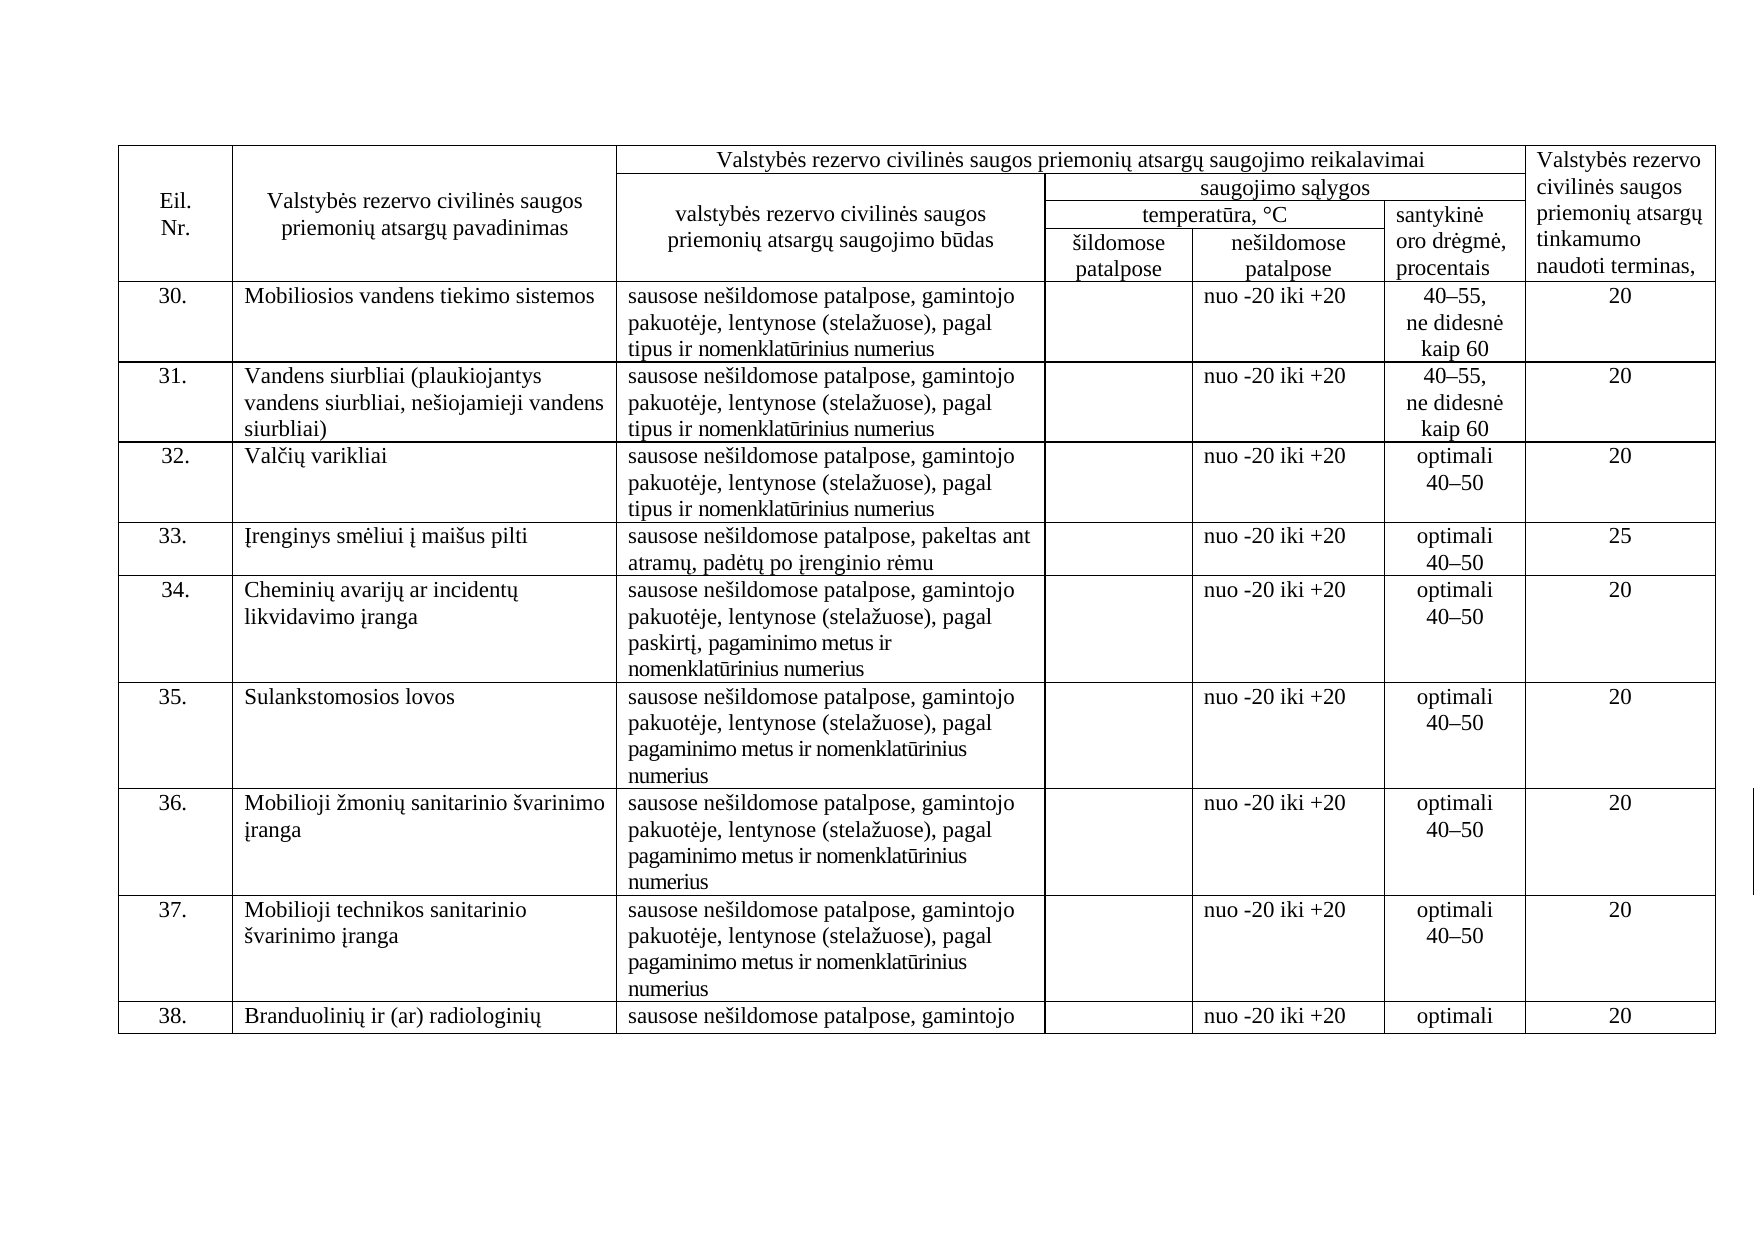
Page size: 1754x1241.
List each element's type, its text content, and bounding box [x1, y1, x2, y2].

table_cell 20 [1526, 363, 1715, 441]
table_cell 20 [1526, 789, 1715, 895]
table_cell temperatūra, °C [1046, 201, 1384, 227]
table_cell nuo -20 iki +20 [1193, 1002, 1384, 1032]
table_cell 36. [119, 789, 232, 895]
table_cell optimali 40–50 [1385, 789, 1525, 895]
table_cell [1046, 576, 1192, 682]
table_cell 40–55, ne didesnė kaip 60 [1385, 363, 1525, 441]
table_cell [1046, 523, 1192, 575]
table_cell [1046, 1002, 1192, 1032]
table_cell 32. [119, 443, 232, 522]
table_cell 38. [119, 1002, 232, 1032]
table_cell nuo -20 iki +20 [1193, 789, 1384, 895]
table_cell 20 [1526, 443, 1715, 522]
table_cell optimali 40–50 [1385, 576, 1525, 682]
table_cell Mobiliosios vandens tiekimo sistemos [233, 282, 616, 361]
table_cell sausose nešildomose patalpose, gamintojo pakuotėje, lentynose (stelažuose), pagal pagaminimo metus ir nomenklatūrinius numerius [617, 789, 1044, 895]
table_cell 20 [1526, 576, 1715, 682]
table_cell 40–55, ne didesnė kaip 60 [1385, 282, 1525, 361]
table_header Valstybės rezervo civilinės saugos priemonių atsargų pavadinimas [233, 146, 616, 281]
table_cell [1716, 361, 1754, 441]
table_cell valstybės rezervo civilinės saugos priemonių atsargų saugojimo būdas [617, 174, 1044, 281]
table_cell Mobilioji technikos sanitarinio švarinimo įranga [233, 896, 616, 1001]
table_cell 37. [119, 896, 232, 1001]
table_cell sausose nešildomose patalpose, gamintojo pakuotėje, lentynose (stelažuose), pagal tipus ir nomenklatūrinius numerius [617, 282, 1044, 361]
table_cell [1716, 788, 1753, 895]
table_cell [1716, 575, 1754, 682]
table_cell 20 [1526, 896, 1715, 1001]
table_cell [1716, 522, 1754, 575]
table_header Valstybės rezervo civilinės saugos priemonių atsargų tinkamumo naudoti terminas, metais [1526, 146, 1715, 281]
table_cell nuo -20 iki +20 [1193, 282, 1384, 361]
table_cell 20 [1526, 1002, 1715, 1032]
table_cell santykinė oro drėgmė, procentais [1385, 201, 1525, 281]
table_header Valstybės rezervo civilinės saugos priemonių atsargų saugojimo reikalavimai [617, 146, 1525, 173]
table_cell [1046, 896, 1192, 1001]
table_header [1716, 145, 1754, 173]
table_cell 20 [1526, 683, 1715, 788]
table_cell [1046, 363, 1192, 441]
table_cell nuo -20 iki +20 [1193, 683, 1384, 788]
table_cell sausose nešildomose patalpose, pakeltas ant atramų, padėtų po įrenginio rėmu [617, 523, 1044, 575]
table_cell Cheminių avarijų ar incidentų likvidavimo įranga [233, 576, 616, 682]
table_cell [1716, 1001, 1754, 1032]
table_cell 34. [119, 576, 232, 682]
table_cell Sulankstomosios lovos [233, 683, 616, 788]
table_cell 33. [119, 523, 232, 575]
table_cell [1046, 443, 1192, 522]
table_cell 25 [1526, 523, 1715, 575]
table_cell sausose nešildomose patalpose, gamintojo pakuotėje, lentynose (stelažuose), pagal tipus ir nomenklatūrinius numerius [617, 443, 1044, 522]
table_header Eil. Nr. [119, 146, 232, 281]
table_cell nuo -20 iki +20 [1193, 363, 1384, 441]
table_cell [1716, 200, 1754, 227]
table_cell sausose nešildomose patalpose, gamintojo pakuotėje, lentynose (stelažuose), pagal pagaminimo metus ir nomenklatūrinius numerius [617, 896, 1044, 1001]
table_cell Vandens siurbliai (plaukiojantys vandens siurbliai, nešiojamieji vandens siurbliai) [233, 363, 616, 441]
table_cell [1716, 441, 1754, 522]
table_cell nešildomose patalpose [1193, 229, 1384, 281]
table_cell sausose nešildomose patalpose, gamintojo pakuotėje, lentynose (stelažuose), pagal paskirtį, pagaminimo metus ir nomenklatūrinius numerius [617, 576, 1044, 682]
table_cell Mobilioji žmonių sanitarinio švarinimo įranga [233, 789, 616, 895]
table_cell nuo -20 iki +20 [1193, 443, 1384, 522]
table_cell nuo -20 iki +20 [1193, 896, 1384, 1001]
table_cell optimali 40–50 [1385, 443, 1525, 522]
table_cell nuo -20 iki +20 [1193, 576, 1384, 682]
table_cell [1046, 282, 1192, 361]
table_cell optimali 40–50 [1385, 523, 1525, 575]
table_cell [1716, 228, 1754, 281]
table_cell sausose nešildomose patalpose, gamintojo pakuotėje, lentynose (stelažuose), pagal pagaminimo metus ir nomenklatūrinius numerius [617, 683, 1044, 788]
table_cell saugojimo sąlygos [1046, 174, 1525, 200]
table_cell 30. [119, 282, 232, 361]
table_cell šildomose patalpose [1046, 229, 1192, 281]
table_cell optimali 40–50 [1385, 683, 1525, 788]
table_cell [1716, 682, 1754, 788]
table_cell nuo -20 iki +20 [1193, 523, 1384, 575]
table_cell Įrenginys smėliui į maišus pilti [233, 523, 616, 575]
table_cell [1046, 683, 1192, 788]
table_cell 31. [119, 363, 232, 441]
table_cell [1716, 281, 1754, 361]
table_cell Valčių varikliai [233, 443, 616, 522]
table_cell Branduolinių ir (ar) radiologinių [233, 1002, 616, 1032]
table_cell [1046, 789, 1192, 895]
table_cell [1716, 173, 1754, 200]
table_cell 35. [119, 683, 232, 788]
table_cell optimali 40–50 [1385, 896, 1525, 1001]
table_cell optimali [1385, 1002, 1525, 1032]
table_cell [1716, 895, 1754, 1001]
table_cell sausose nešildomose patalpose, gamintojo pakuotėje, lentynose (stelažuose), pagal tipus ir nomenklatūrinius numerius [617, 363, 1044, 441]
table_cell 20 [1526, 282, 1715, 361]
table_cell sausose nešildomose patalpose, gamintojo [617, 1002, 1044, 1032]
